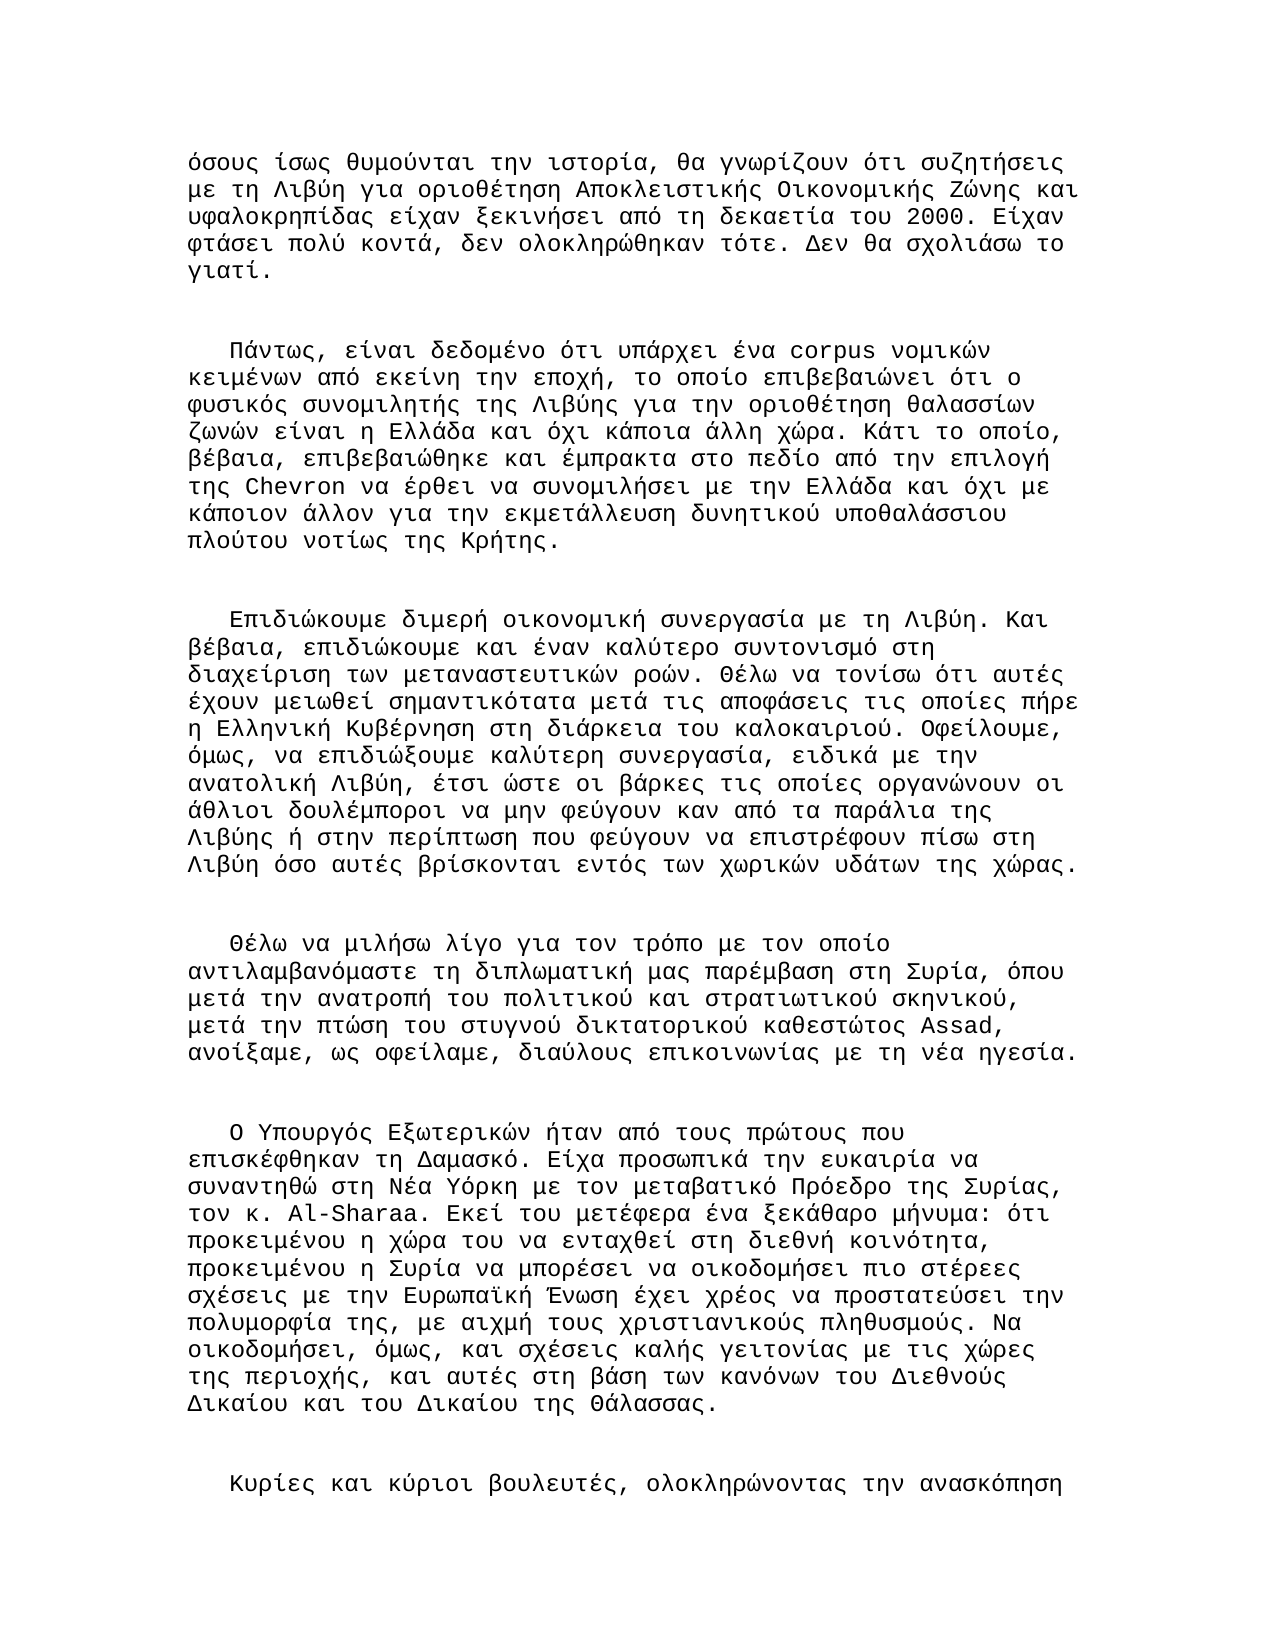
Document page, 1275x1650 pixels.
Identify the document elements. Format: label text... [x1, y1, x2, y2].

text Θέλω να μιλήσω λίγο για τον τρόπο με τον οποίο αντιλαμβανόμαστε τη διπλωματική μας παρέμβαση στη Συρία, όπου μετά την ανατροπή του πολιτικού και στρατιωτικού σκηνικού, μετά την πτώση του στυγνού δικτατορικού καθεστώτος Assad, ανοίξαμε, ως οφείλαμε, διαύλους επικοινωνίας με τη νέα ηγεσία. [187, 932, 1087, 1068]
text Κυρίες και κύριοι βουλευτές, ολοκληρώνοντας την ανασκόπηση [187, 1471, 1087, 1498]
text Πάντως, είναι δεδομένο ότι υπάρχει ένα corpus νομικών κειμένων από εκείνη την εποχή, το οποίο επιβεβαιώνει ότι ο φυσικός συνομιλητής της Λιβύης για την οριοθέτηση θαλασσίων ζωνών είναι η Ελλάδα και όχι κάποια άλλη χώρα. Κάτι το οποίο, βέβαια, επιβεβαιώθηκε και έμπρακτα στο πεδίο από την επιλογή της Chevron να έρθει να συνομιλήσει με την Ελλάδα και όχι με κάποιον άλλον για την εκμετάλλευση δυνητικού υποθαλάσσιου πλούτου νοτίως της Κρήτης. [187, 338, 1087, 556]
text Ο Υπουργός Εξωτερικών ήταν από τους πρώτους που επισκέφθηκαν τη Δαμασκό. Είχα προσωπικά την ευκαιρία να συναντηθώ στη Νέα Υόρκη με τον μεταβατικό Πρόεδρο της Συρίας, τον κ. Al-Sharaa. Εκεί του μετέφερα ένα ξεκάθαρο μήνυμα: ότι προκειμένου η χώρα του να ενταχθεί στη διεθνή κοινότητα, προκειμένου η Συρία να μπορέσει να οικοδομήσει πιο στέρεες σχέσεις με την Ευρωπαϊκή Ένωση έχει χρέος να προστατεύσει την πολυμορφία της, με αιχμή τους χριστιανικούς πληθυσμούς. Να οικοδομήσει, όμως, και σχέσεις καλής γειτονίας με τις χώρες της περιοχής, και αυτές στη βάση των κανόνων του Διεθνούς Δικαίου και του Δικαίου της Θάλασσας. [187, 1120, 1087, 1419]
text όσους ίσως θυμούνται την ιστορία, θα γνωρίζουν ότι συζητήσεις με τη Λιβύη για οριοθέτηση Αποκλειστικής Οικονομικής Ζώνης και υφαλοκρηπίδας είχαν ξεκινήσει από τη δεκαετία του 2000. Είχαν φτάσει πολύ κοντά, δεν ολοκληρώθηκαν τότε. Δεν θα σχολιάσω το γιατί. [187, 150, 1087, 286]
text Επιδιώκουμε διμερή οικονομική συνεργασία με τη Λιβύη. Και βέβαια, επιδιώκουμε και έναν καλύτερο συντονισμό στη διαχείριση των μεταναστευτικών ροών. Θέλω να τονίσω ότι αυτές έχουν μειωθεί σημαντικότατα μετά τις αποφάσεις τις οποίες πήρε η Ελληνική Κυβέρνηση στη διάρκεια του καλοκαιριού. Οφείλουμε, όμως, να επιδιώξουμε καλύτερη συνεργασία, ειδικά με την ανατολική Λιβύη, έτσι ώστε οι βάρκες τις οποίες οργανώνουν οι άθλιοι δουλέμποροι να μην φεύγουν καν από τα παράλια της Λιβύης ή στην περίπτωση που φεύγουν να επιστρέφουν πίσω στη Λιβύη όσο αυτές βρίσκονται εντός των χωρικών υδάτων της χώρας. [187, 608, 1087, 880]
